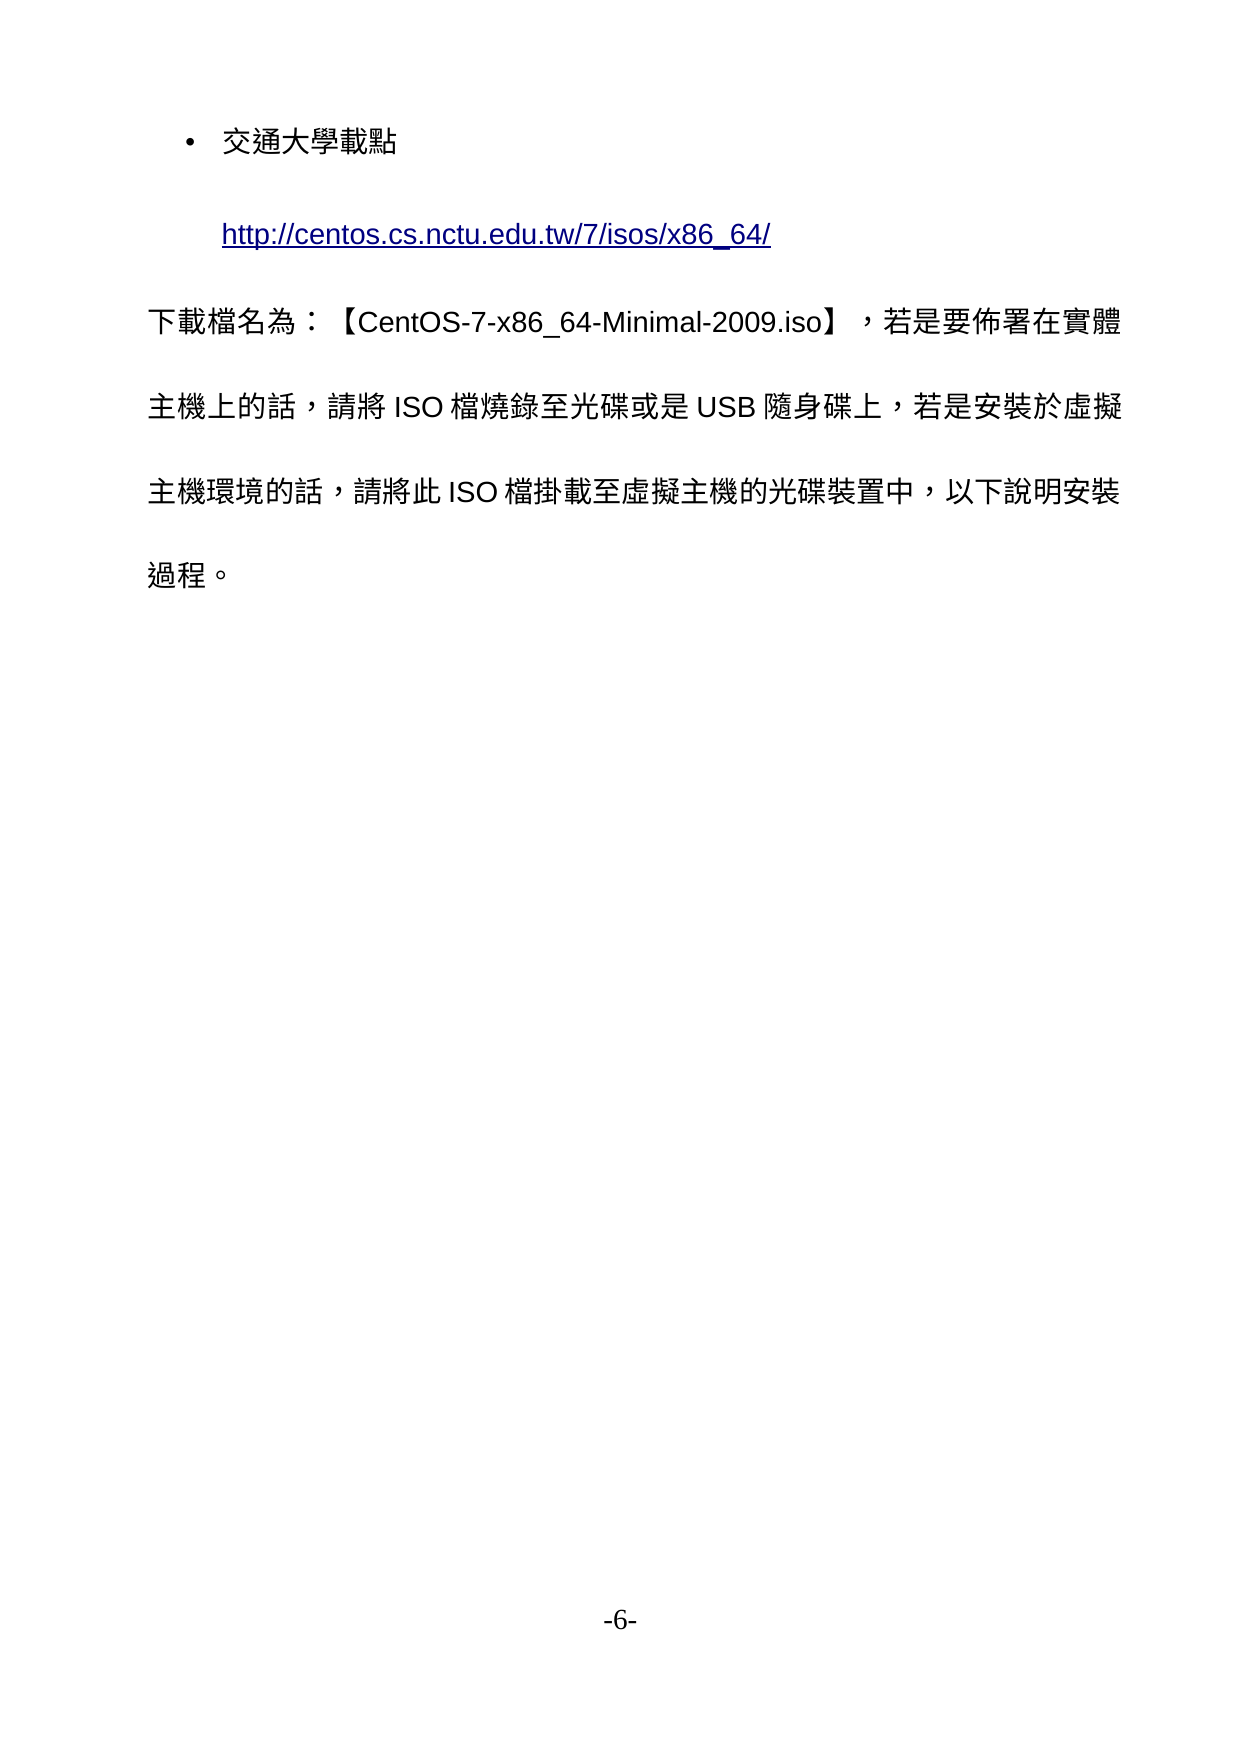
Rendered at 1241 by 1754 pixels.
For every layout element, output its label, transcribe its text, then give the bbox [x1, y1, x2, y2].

text 下載檔名為：【CentOS-7-x86_64-Minimal-2009.iso】，若是要佈署在實體主機上的話，請將ISO檔燒錄至光碟或是USB隨身碟上，若是安裝於虛擬主機環境的話，請將此ISO檔掛載至虛擬主機的光碟裝置中，以下說明安裝過程。 [148, 299, 1122, 595]
text http://centos.cs.nctu.edu.tw/7/isos/x86_64/ [148, 217, 1122, 251]
list 交通大學載點 [185, 118, 1122, 160]
